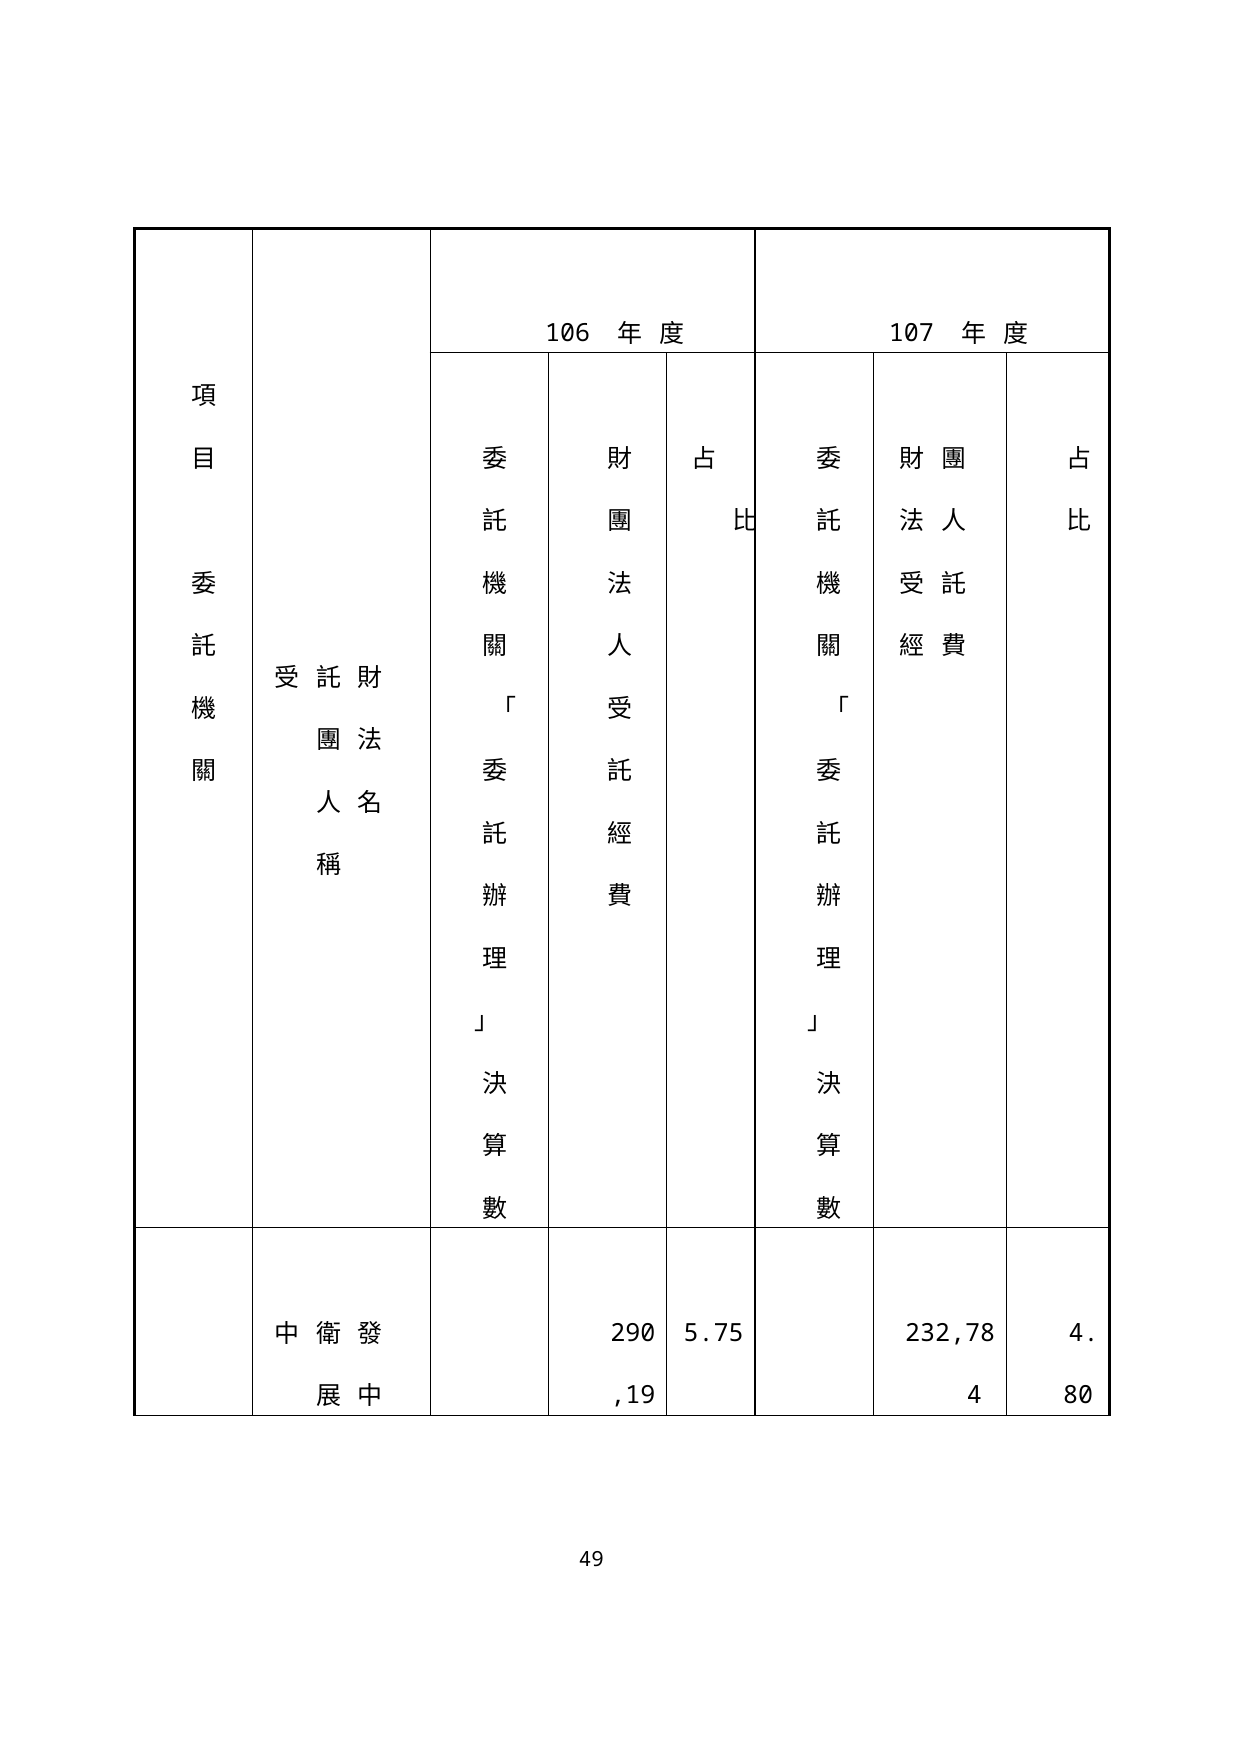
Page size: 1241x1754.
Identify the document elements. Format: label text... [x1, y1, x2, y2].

table_cell 232,784 [874, 1228, 1006, 1415]
table_cell 290,19 [549, 1228, 666, 1415]
table_header 受託財團法人名稱 [253, 230, 430, 1227]
table_cell 財團法人受託經費 [549, 353, 666, 1227]
table_cell [431, 1228, 548, 1415]
table_cell 4.80 [1007, 1228, 1108, 1415]
table_cell [136, 1228, 252, 1415]
table_header 107年度 [756, 230, 1108, 352]
table_header 106年度 [431, 230, 754, 352]
table_cell 中衛發展中 [253, 1228, 430, 1415]
table_cell 委託機關「委託辦理」決算數 [756, 353, 873, 1227]
table_cell 占比 [667, 353, 754, 1227]
table_cell [756, 1228, 873, 1415]
table_cell 占比 [1007, 353, 1108, 1227]
table_cell 委託機關「委託辦理」決算數 [431, 353, 548, 1227]
table_cell 財團法人受託經費 [874, 353, 1006, 1227]
table_cell 5.75 [667, 1228, 754, 1415]
table_header 項目 委託 機關 [136, 230, 252, 1227]
